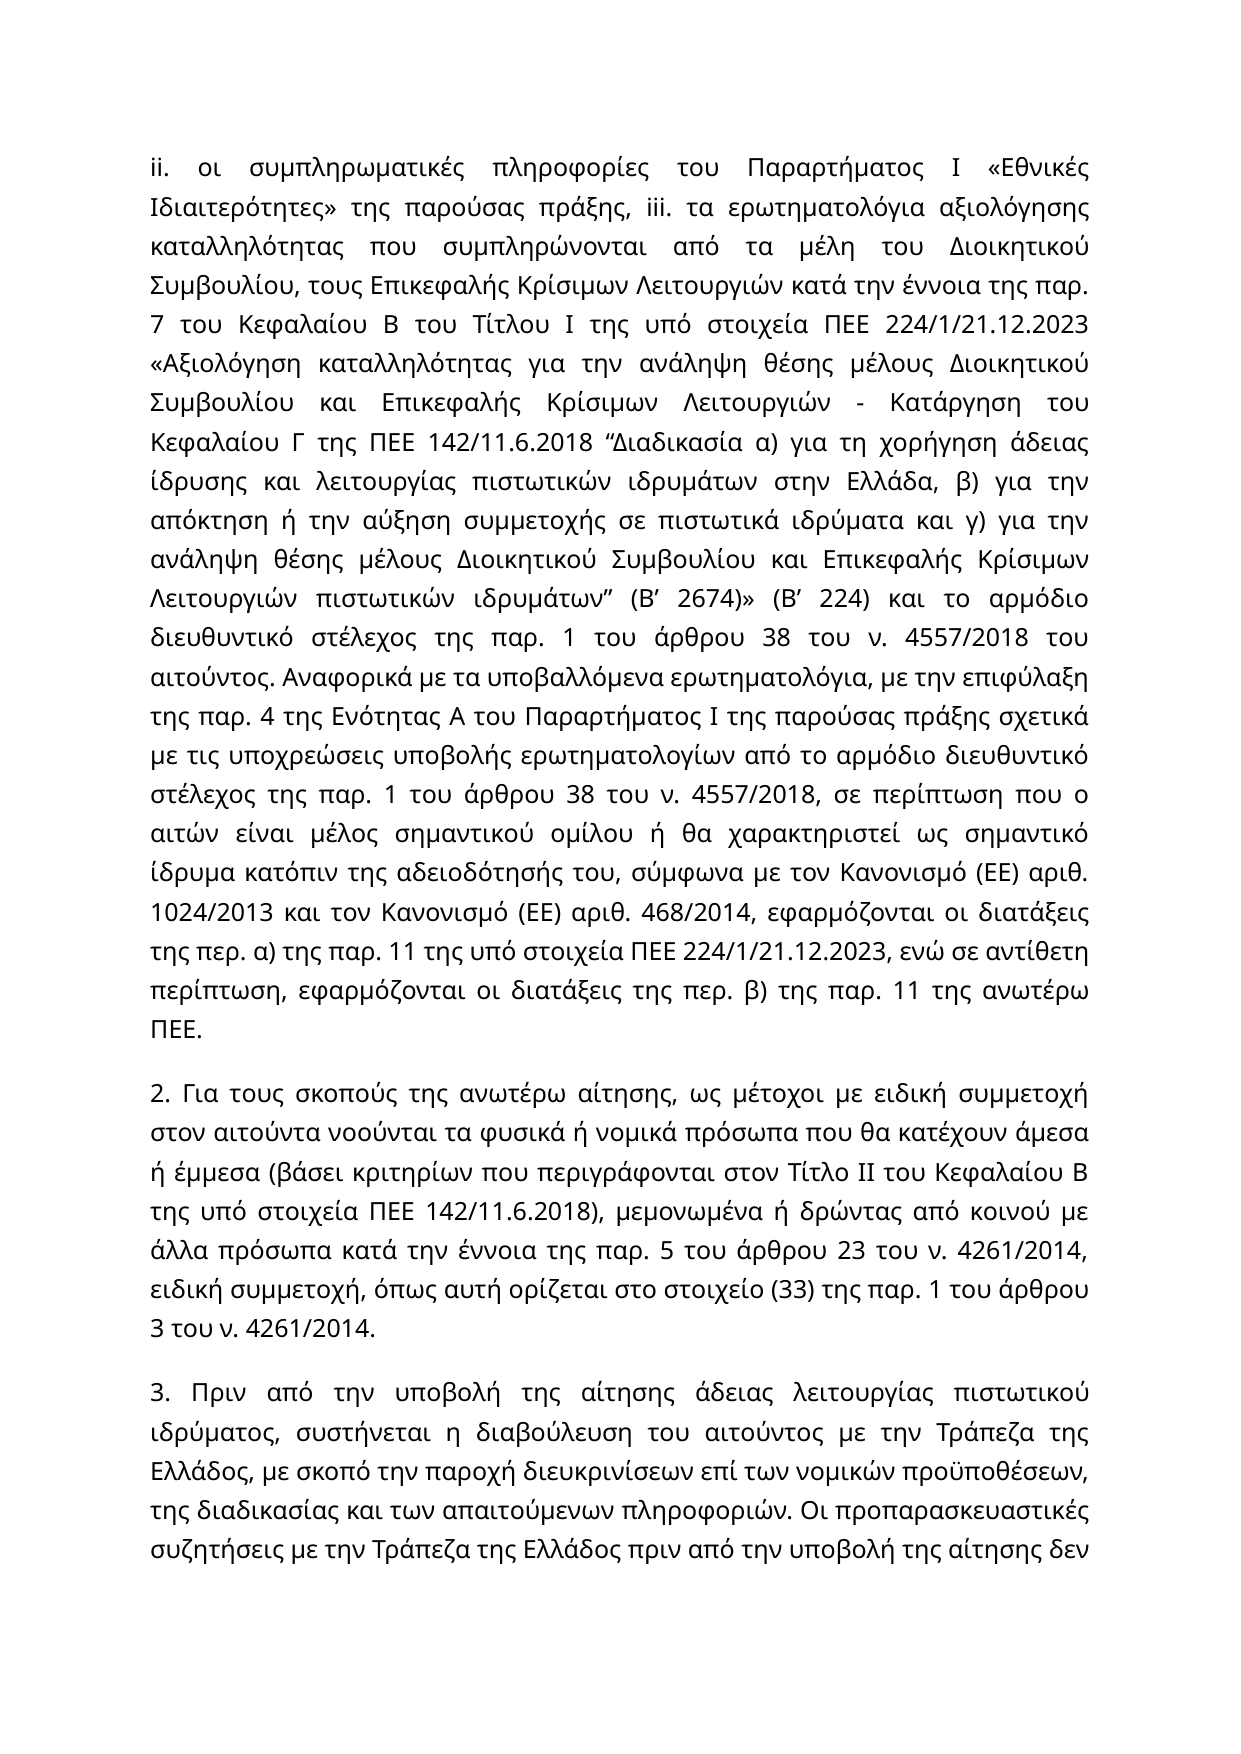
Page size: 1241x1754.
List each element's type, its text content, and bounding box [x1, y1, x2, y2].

text 2. Για τους σκοπούς της ανωτέρω αίτησης, ως μέτοχοι με ειδική συμμετοχή στον αιτούντα νοούνται τα φυσικά ή νομικά πρόσωπα που θα κατέχουν άμεσα ή έμμεσα (βάσει κριτηρίων που περιγράφονται στον Τίτλο II του Κεφαλαίου Β της υπό στοιχεία ΠΕΕ 142/11.6.2018), μεμονωμένα ή δρώντας από κοινού με άλλα πρόσωπα κατά την έννοια της παρ. 5 του άρθρου 23 του ν. 4261/2014, ειδική συμμετοχή, όπως αυτή ορίζεται στο στοιχείο (33) της παρ. 1 του άρθρου 3 του ν. 4261/2014. [150, 1076, 1090, 1345]
text ii. οι συμπληρωματικές πληροφορίες του Παραρτήματος I «Εθνικές Ιδιαιτερότητες» της παρούσας πράξης, iii. τα ερωτηματολόγια αξιολόγησης καταλληλότητας που συμπληρώνονται από τα μέλη του Διοικητικού Συμβουλίου, τους Επικεφαλής Κρίσιμων Λειτουργιών κατά την έννοια της παρ. 7 του Κεφαλαίου Β του Τίτλου I της υπό στοιχεία ΠΕΕ 224/1/21.12.2023 «Αξιολόγηση καταλληλότητας για την ανάληψη θέσης μέλους Διοικητικού Συμβουλίου και Επικεφαλής Κρίσιμων Λειτουργιών - Κατάργηση του Κεφαλαίου Γ της ΠΕΕ 142/11.6.2018 “Διαδικασία α) για τη χορήγηση άδειας ίδρυσης και λειτουργίας πιστωτικών ιδρυμάτων στην Ελλάδα, β) για την απόκτηση ή την αύξηση συμμετοχής σε πιστωτικά ιδρύματα και γ) για την ανάληψη θέσης μέλους Διοικητικού Συμβουλίου και Επικεφαλής Κρίσιμων Λειτουργιών πιστωτικών ιδρυμάτων” (Β’ 2674)» (Β’ 224) και το αρμόδιο διευθυντικό στέλεχος της παρ. 1 του άρθρου 38 του ν. 4557/2018 του αιτούντος. Αναφορικά με τα υποβαλλόμενα ερωτηματολόγια, με την επιφύλαξη της παρ. 4 της Ενότητας Α του Παραρτήματος I της παρούσας πράξης σχετικά με τις υποχρεώσεις υποβολής ερωτηματολογίων από το αρμόδιο διευθυντικό στέλεχος της παρ. 1 του άρθρου 38 του ν. 4557/2018, σε περίπτωση που ο αιτών είναι μέλος σημαντικού ομίλου ή θα χαρακτηριστεί ως σημαντικό ίδρυμα κατόπιν της αδειοδότησής του, σύμφωνα με τον Κανονισμό (ΕΕ) αριθ. 1024/2013 και τον Κανονισμό (ΕΕ) αριθ. 468/2014, εφαρμόζονται οι διατάξεις της περ. α) της παρ. 11 της υπό στοιχεία ΠΕΕ 224/1/21.12.2023, ενώ σε αντίθετη περίπτωση, εφαρμόζονται οι διατάξεις της περ. β) της παρ. 11 της ανωτέρω ΠΕΕ. [150, 150, 1090, 1046]
text 3. Πριν από την υποβολή της αίτησης άδειας λειτουργίας πιστωτικού ιδρύματος, συστήνεται η διαβούλευση του αιτούντος με την Τράπεζα της Ελλάδος, με σκοπό την παροχή διευκρινίσεων επί των νομικών προϋποθέσεων, της διαδικασίας και των απαιτούμενων πληροφοριών. Οι προπαρασκευαστικές συζητήσεις με την Τράπεζα της Ελλάδος πριν από την υποβολή της αίτησης δεν [150, 1375, 1090, 1566]
